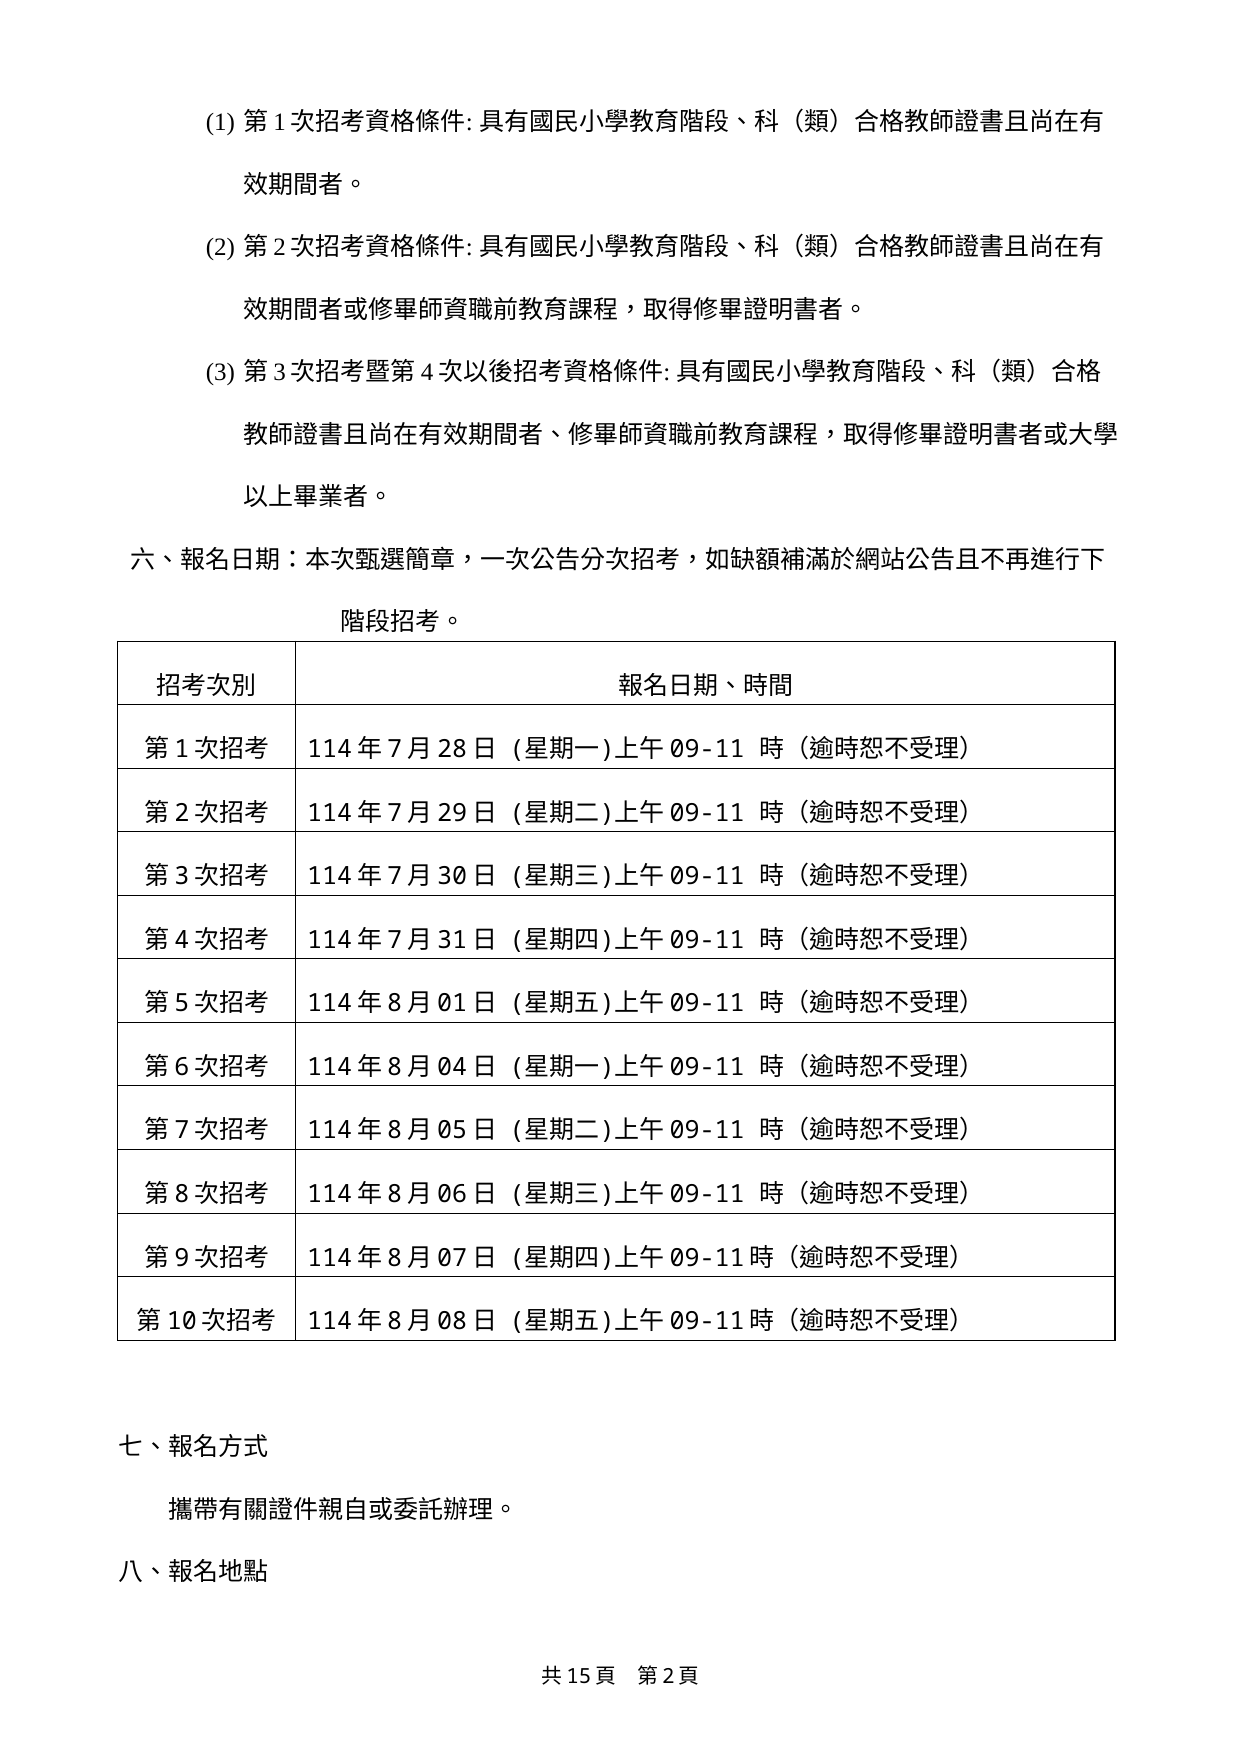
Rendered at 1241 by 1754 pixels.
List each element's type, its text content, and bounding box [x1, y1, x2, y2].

text 階段招考。 [131, 578, 1122, 641]
table_header 招考次別 [118, 642, 295, 704]
table_cell 第8次招考 [118, 1150, 295, 1212]
list 第2次招考資格條件: 具有國民小學教育階段、科（類）合格教師證書且尚在有效期間者或修畢師資職前教育課程，取得修畢證明書者。 [206, 203, 1122, 328]
table_cell 114年8月06日 (星期三)上午09-11 時（逾時恕不受理） [296, 1150, 1114, 1212]
table_cell 114年7月28日 (星期一)上午09-11 時（逾時恕不受理） [296, 705, 1114, 768]
table_header 報名日期、時間 [296, 642, 1114, 704]
table_cell 第3次招考 [118, 832, 295, 895]
table_cell 114年8月08日 (星期五)上午09-11時（逾時恕不受理） [296, 1277, 1114, 1339]
table_cell 114年7月29日 (星期二)上午09-11 時（逾時恕不受理） [296, 769, 1114, 831]
table_cell 第7次招考 [118, 1086, 295, 1149]
table_cell 第9次招考 [118, 1214, 295, 1276]
table_cell 114年8月05日 (星期二)上午09-11 時（逾時恕不受理） [296, 1086, 1114, 1149]
text 七、報名方式 攜帶有關證件親自或委託辦理。 [118, 1403, 1122, 1528]
table_cell 第1次招考 [118, 705, 295, 768]
table_cell 114年7月30日 (星期三)上午09-11 時（逾時恕不受理） [296, 832, 1114, 895]
table_cell 第10次招考 [118, 1277, 295, 1339]
list 第3次招考暨第4次以後招考資格條件: 具有國民小學教育階段、科（類）合格教師證書且尚在有效期間者、修畢師資職前教育課程，取得修畢證明書者或大學以上畢業者。 [206, 328, 1122, 516]
table_cell 114年8月04日 (星期一)上午09-11 時（逾時恕不受理） [296, 1023, 1114, 1085]
table_cell 第2次招考 [118, 769, 295, 831]
table_cell 第4次招考 [118, 896, 295, 958]
table_cell 114年8月01日 (星期五)上午09-11 時（逾時恕不受理） [296, 959, 1114, 1022]
text 六、報名日期：本次甄選簡章，一次公告分次招考，如缺額補滿於網站公告且不再進行下 [131, 516, 1122, 578]
list 第1次招考資格條件: 具有國民小學教育階段、科（類）合格教師證書且尚在有效期間者。 [206, 78, 1122, 203]
table_cell 114年8月07日 (星期四)上午09-11時（逾時恕不受理） [296, 1214, 1114, 1276]
table_cell 114年7月31日 (星期四)上午09-11 時（逾時恕不受理） [296, 896, 1114, 958]
table_cell 第5次招考 [118, 959, 295, 1022]
table_cell 第6次招考 [118, 1023, 295, 1085]
text 八、報名地點 [118, 1528, 1122, 1591]
